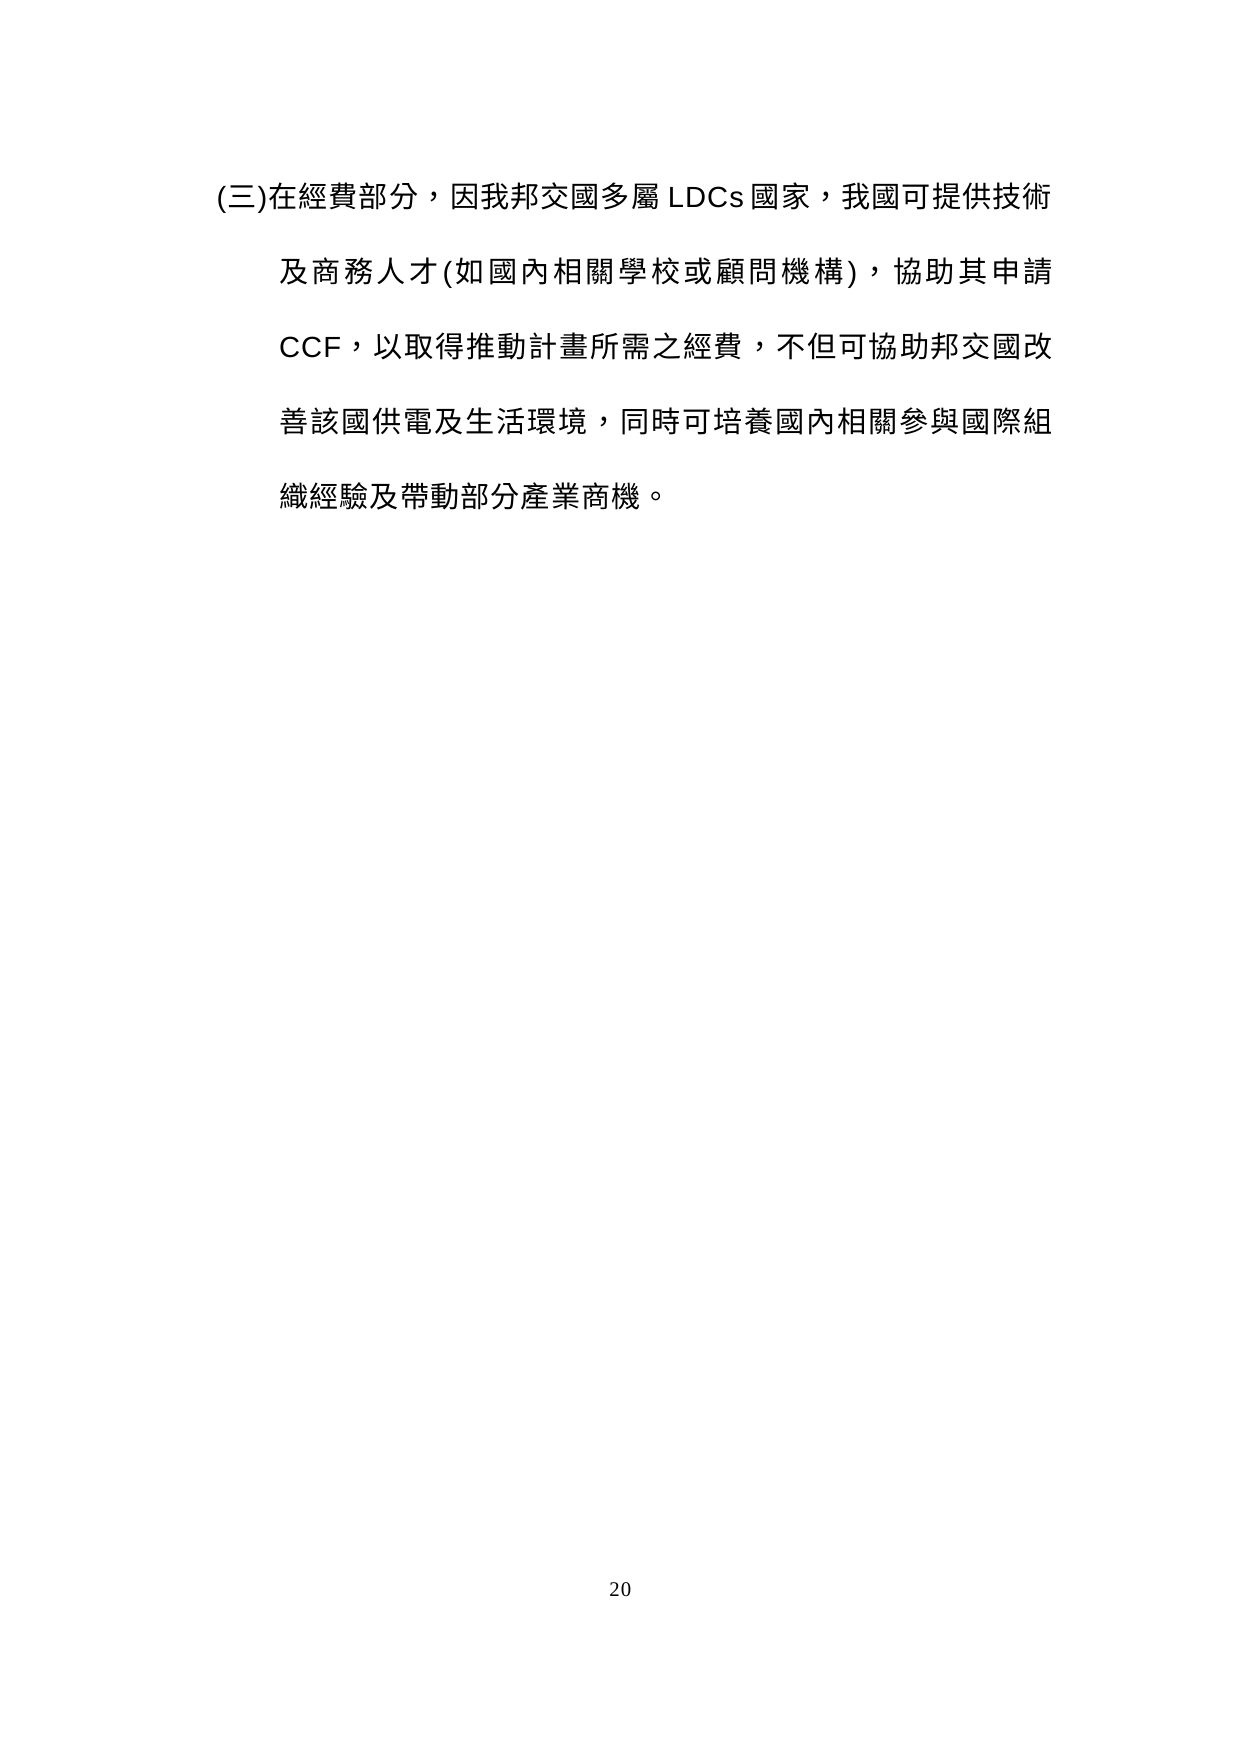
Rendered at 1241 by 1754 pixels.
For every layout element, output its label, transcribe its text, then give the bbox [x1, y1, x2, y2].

text (三)在經費部分，因我邦交國多屬LDCs國家，我國可提供技術及商務人才(如國內相關學校或顧問機構)，協助其申請CCF，以取得推動計畫所需之經費，不但可協助邦交國改善該國供電及生活環境，同時可培養國內相關參與國際組織經驗及帶動部分產業商機。 [216, 157, 1053, 532]
